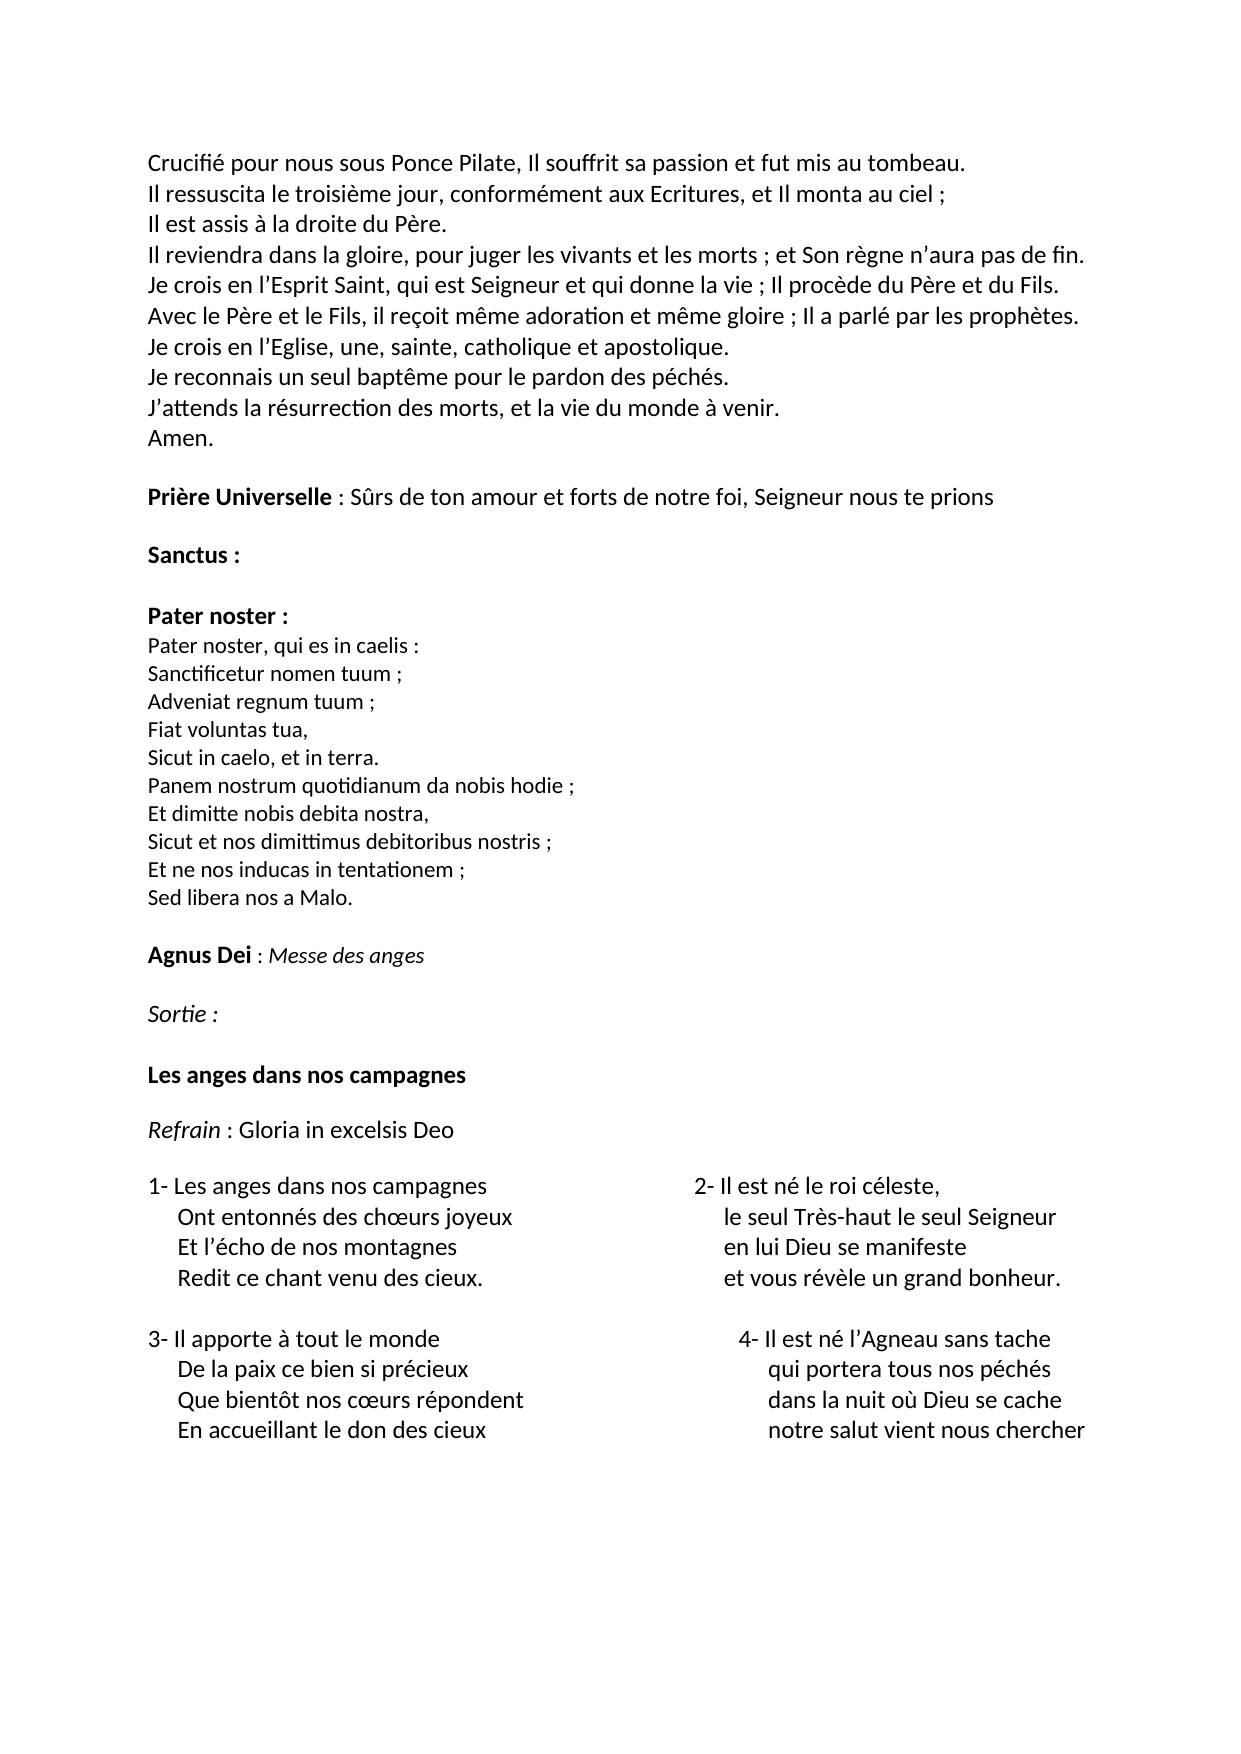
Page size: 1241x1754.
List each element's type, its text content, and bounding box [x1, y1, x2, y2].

text Et ne nos inducas in tentationem ; [148, 855, 1093, 883]
text Je reconnais un seul baptême pour le pardon des péchés. [148, 361, 1093, 392]
text Sanctus : [148, 539, 1093, 570]
text 3- Il apporte à tout le monde 4- Il est né l’Agneau sans tache [148, 1323, 1093, 1353]
text Que bientôt nos cœurs répondent dans la nuit où Dieu se cache [148, 1384, 1093, 1414]
text 1- Les anges dans nos campagnes 2- Il est né le roi céleste, [148, 1170, 1093, 1201]
text Les anges dans nos campagnes [148, 1059, 1093, 1089]
text Fiat voluntas tua, [148, 715, 1093, 743]
text Agnus Dei : Messe des anges [148, 939, 1093, 970]
text Et l’écho de nos montagnes en lui Dieu se manifeste [148, 1231, 1093, 1262]
text Il ressuscita le troisième jour, conformément aux Ecritures, et Il monta au ciel ; [148, 178, 1093, 209]
text Prière Universelle : Sûrs de ton amour et forts de notre foi, Seigneur nous te prions [148, 481, 1093, 511]
text Avec le Père et le Fils, il reçoit même adoration et même gloire ; Il a parlé par les prophètes. [148, 300, 1093, 331]
text Pater noster, qui es in caelis : [148, 631, 1093, 659]
text Il est assis à la droite du Père. [148, 209, 1093, 239]
text Pater noster : [148, 600, 1093, 631]
text Je crois en l’Eglise, une, sainte, catholique et apostolique. [148, 331, 1093, 361]
text Ont entonnés des chœurs joyeux le seul Très-haut le seul Seigneur [148, 1201, 1093, 1231]
text Sicut in caelo, et in terra. [148, 743, 1093, 771]
text Je crois en l’Esprit Saint, qui est Seigneur et qui donne la vie ; Il procède du Père et du Fils. [148, 270, 1093, 300]
text En accueillant le don des cieux notre salut vient nous chercher [148, 1414, 1093, 1445]
text Sed libera nos a Malo. [148, 883, 1093, 911]
text Panem nostrum quotidianum da nobis hodie ; [148, 771, 1093, 799]
text Adveniat regnum tuum ; [148, 687, 1093, 715]
text Crucifié pour nous sous Ponce Pilate, Il souffrit sa passion et fut mis au tombeau. [148, 148, 1093, 178]
text J’attends la résurrection des morts, et la vie du monde à venir. [148, 392, 1093, 422]
text Sicut et nos dimittimus debitoribus nostris ; [148, 827, 1093, 855]
text Sortie : [148, 998, 1093, 1028]
text De la paix ce bien si précieux qui portera tous nos péchés [148, 1353, 1093, 1384]
text Sanctificetur nomen tuum ; [148, 659, 1093, 687]
text Amen. [148, 422, 1093, 453]
text Refrain : Gloria in excelsis Deo [148, 1114, 1093, 1145]
text Et dimitte nobis debita nostra, [148, 799, 1093, 827]
text Il reviendra dans la gloire, pour juger les vivants et les morts ; et Son règne n’aura pas de fin. [148, 239, 1093, 270]
text Redit ce chant venu des cieux. et vous révèle un grand bonheur. [148, 1262, 1093, 1292]
